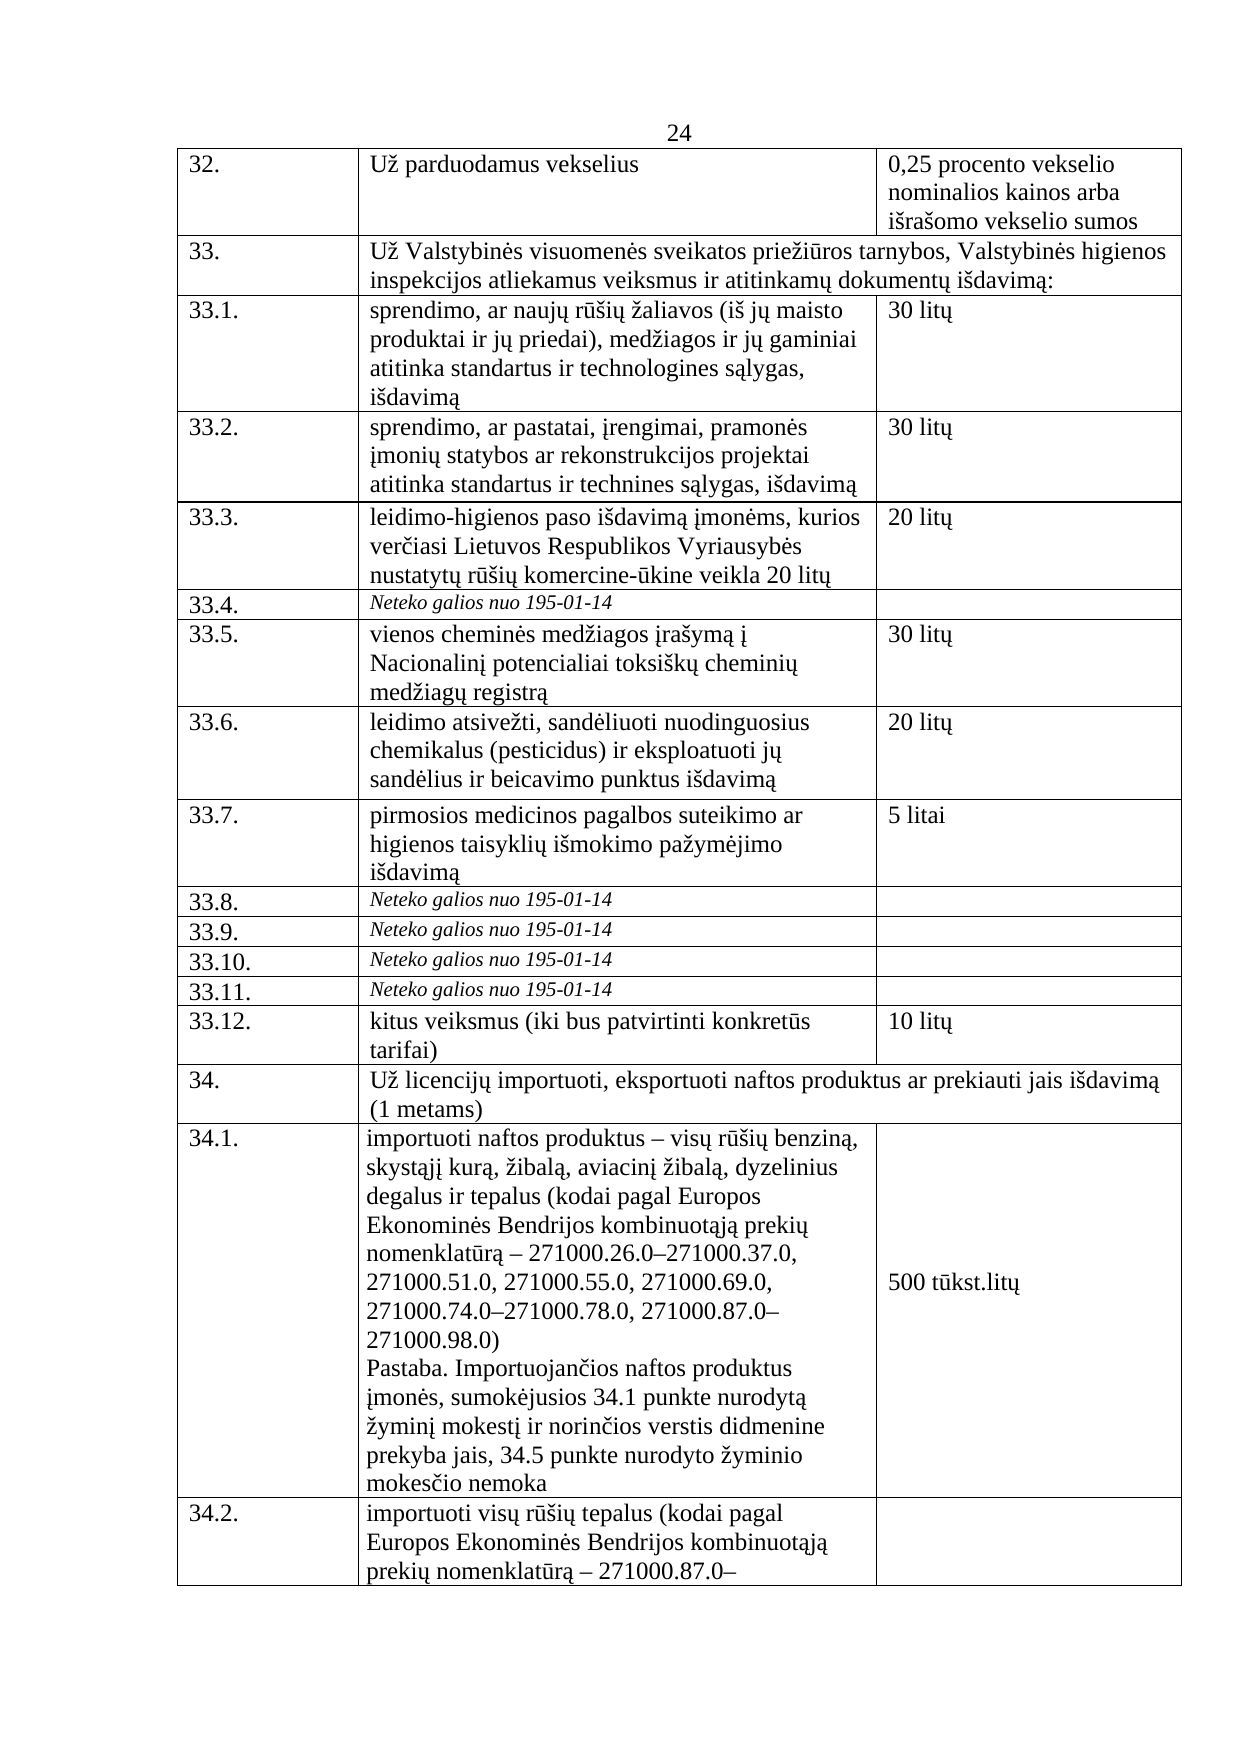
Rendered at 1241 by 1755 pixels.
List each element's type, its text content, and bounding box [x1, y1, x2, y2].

table_cell 33.1. [178, 296, 358, 411]
table_cell Už licencijų importuoti, eksportuoti naftos produktus ar prekiauti jais išdavimą (1 metams) [359, 1065, 1181, 1122]
table_cell vienos cheminės medžiagos įrašymą į Nacionalinį potencialiai toksiškų cheminių medžiagų registrą [359, 620, 876, 706]
table_cell 33.12. [178, 1006, 358, 1064]
table_cell 33.4. [178, 590, 358, 618]
table_cell 20 litų [877, 707, 1181, 799]
table_cell 33.11. [178, 977, 358, 1005]
table_cell pirmosios medicinos pagalbos suteikimo ar higienos taisyklių išmokimo pažymėjimo išdavimą [359, 800, 876, 886]
table_cell Už Valstybinės visuomenės sveikatos priežiūros tarnybos, Valstybinės higienos inspekcijos atliekamus veiksmus ir atitinkamų dokumentų išdavimą: [359, 236, 1181, 294]
table_cell Neteko galios nuo 195-01-14 [359, 977, 876, 1005]
table_cell Už parduodamus vekselius [359, 149, 876, 235]
table_cell 5 litai [877, 800, 1181, 886]
table_cell [877, 977, 1181, 1005]
table_cell 33.6. [178, 707, 358, 799]
table_cell 33.9. [178, 917, 358, 946]
table_cell [877, 590, 1181, 618]
table_cell 33.7. [178, 800, 358, 886]
table_cell kitus veiksmus (iki bus patvirtinti konkretūs tarifai) [359, 1006, 876, 1064]
table_cell leidimo atsivežti, sandėliuoti nuodinguosius chemikalus (pesticidus) ir eksploatuoti jų sandėlius ir beicavimo punktus išdavimą [359, 707, 876, 799]
table_cell 10 litų [877, 1006, 1181, 1064]
table_cell 33.5. [178, 620, 358, 706]
table_cell 20 litų [877, 503, 1181, 589]
table_cell 32. [178, 149, 358, 235]
table_cell 500 tūkst.litų [877, 1124, 1181, 1497]
table_cell 33. [178, 236, 358, 294]
table_cell Neteko galios nuo 195-01-14 [359, 590, 876, 618]
table_cell leidimo-higienos paso išdavimą įmonėms, kurios verčiasi Lietuvos Respublikos Vyriausybės nustatytų rūšių komercine-ūkine veikla 20 litų [359, 503, 876, 589]
table_cell importuoti naftos produktus – visų rūšių benziną, skystąjį kurą, žibalą, aviacinį žibalą, dyzelinius degalus ir tepalus (kodai pagal Europos Ekonominės Bendrijos kombinuotąją prekių nomenklatūrą – 271000.26.0–271000.37.0, 271000.51.0, 271000.55.0, 271000.69.0, 271000.74.0–271000.78.0, 271000.87.0–271000.98.0) Pastaba. Importuojančios naftos produktus įmonės, sumokėjusios 34.1 punkte nurodytą žyminį mokestį ir norinčios verstis didmenine prekyba jais, 34.5 punkte nurodyto žyminio mokesčio nemoka [359, 1124, 876, 1497]
table_cell 33.10. [178, 947, 358, 976]
table_cell sprendimo, ar naujų rūšių žaliavos (iš jų maisto produktai ir jų priedai), medžiagos ir jų gaminiai atitinka standartus ir technologines sąlygas, išdavimą [359, 296, 876, 411]
table_cell 34.1. [178, 1124, 358, 1497]
table_cell 30 litų [877, 412, 1181, 501]
table_cell Neteko galios nuo 195-01-14 [359, 947, 876, 976]
table_cell 34.2. [178, 1498, 358, 1584]
table_cell sprendimo, ar pastatai, įrengimai, pramonės įmonių statybos ar rekonstrukcijos projektai atitinka standartus ir technines sąlygas, išdavimą [359, 412, 876, 501]
table_cell 33.2. [178, 412, 358, 501]
table_cell [877, 917, 1181, 946]
table_cell [877, 1498, 1181, 1584]
table_cell 30 litų [877, 620, 1181, 706]
table_cell 30 litų [877, 296, 1181, 411]
table_cell 33.8. [178, 887, 358, 916]
table_cell 0,25 procento vekselio nominalios kainos arba išrašomo vekselio sumos [877, 149, 1181, 235]
table_cell importuoti visų rūšių tepalus (kodai pagal Europos Ekonominės Bendrijos kombinuotąją prekių nomenklatūrą – 271000.87.0– [359, 1498, 876, 1584]
table_cell 34. [178, 1065, 358, 1122]
table_cell 33.3. [178, 503, 358, 589]
table_cell [877, 887, 1181, 916]
table_cell Neteko galios nuo 195-01-14 [359, 887, 876, 916]
table_cell Neteko galios nuo 195-01-14 [359, 917, 876, 946]
table_cell [877, 947, 1181, 976]
